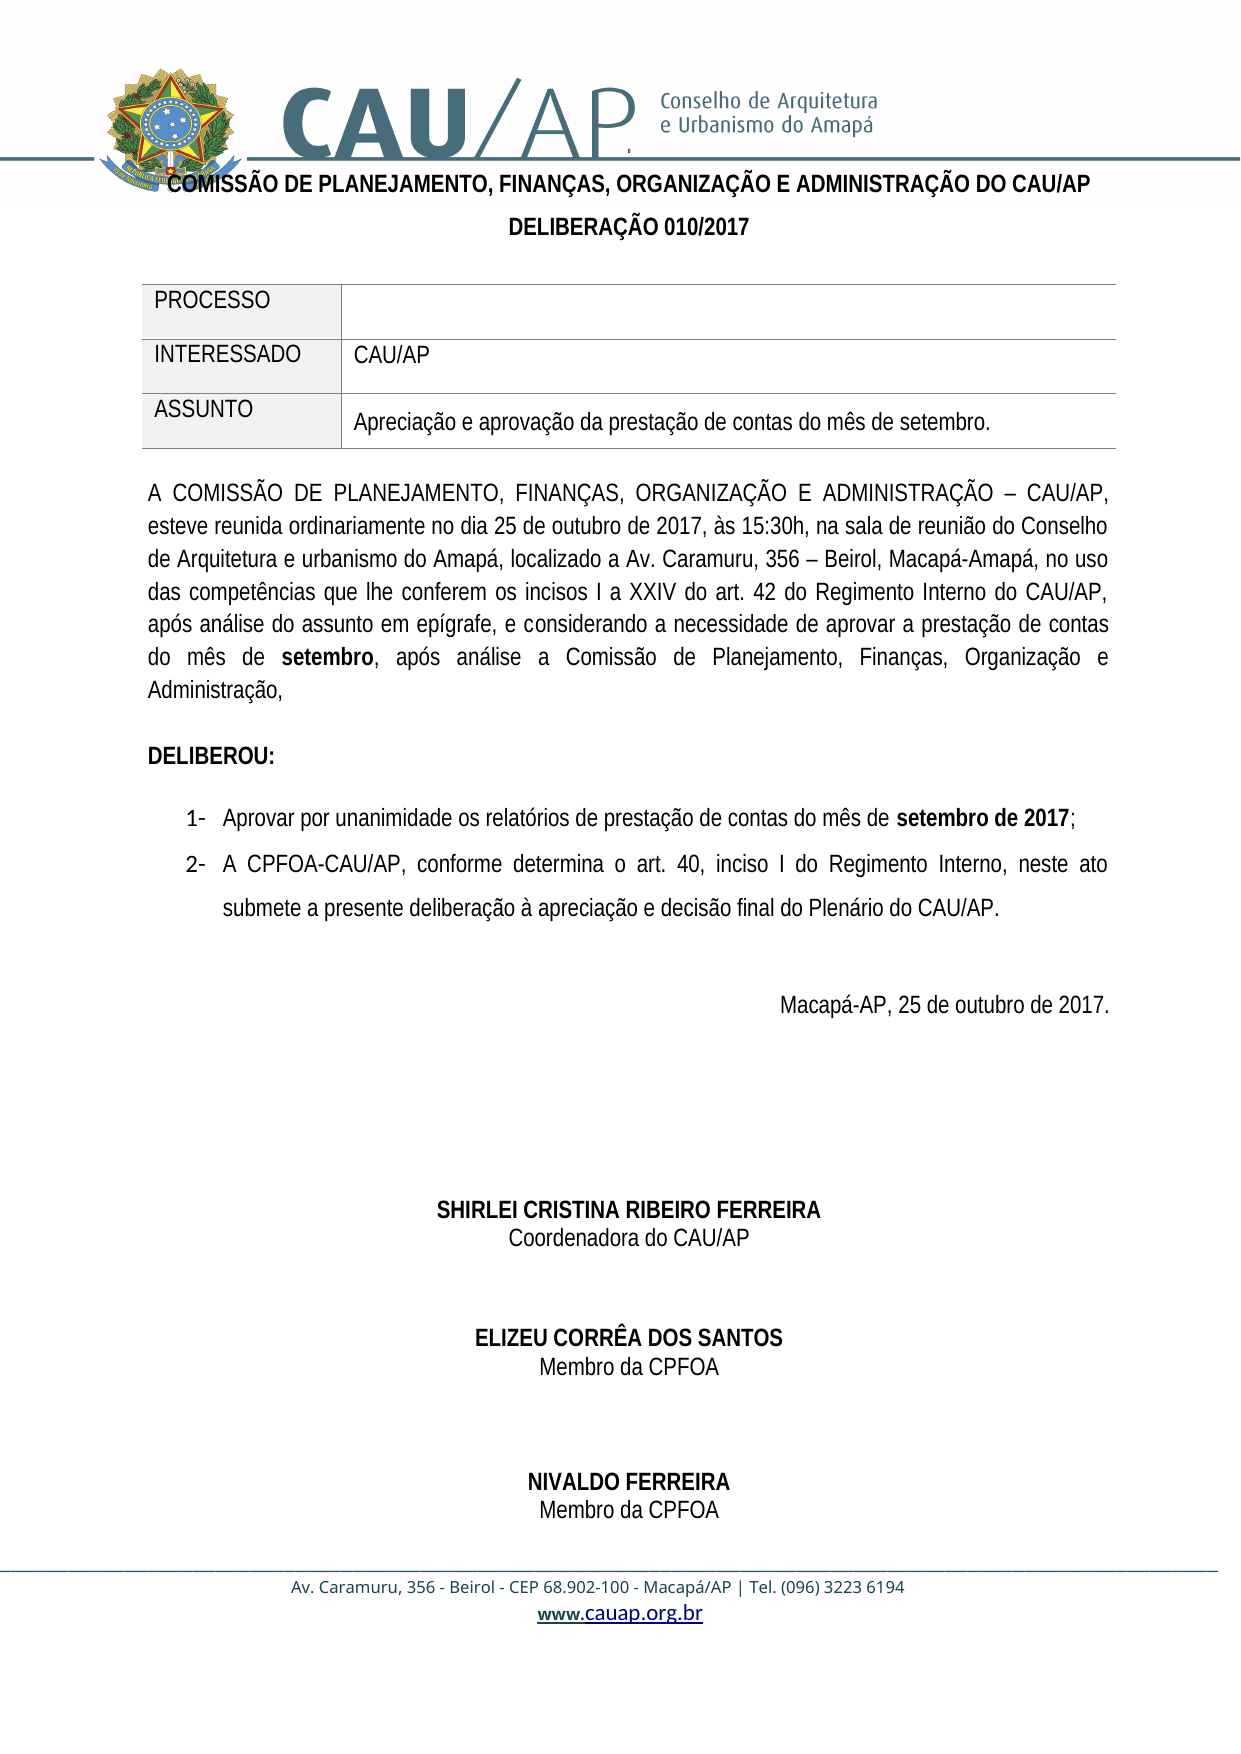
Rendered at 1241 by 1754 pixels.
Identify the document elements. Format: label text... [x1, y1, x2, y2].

text Membro da CPFOA [148, 1352, 1110, 1381]
table_cell CAU/AP [342, 340, 1116, 393]
text DELIBEROU: [148, 741, 1110, 770]
table_header PROCESSO [142, 285, 341, 338]
table_header [342, 285, 1116, 338]
list A CPFOA-CAU/AP, conforme determina o art. 40, inciso I do Regimento Interno, neste ato submete a presente deliberação à apreciação e decisão final do Plenário do CAU/AP. [185, 848, 1110, 922]
list Aprovar por unanimidade os relatórios de prestação de contas do mês de setembro de 2017; [185, 803, 1110, 833]
text SHIRLEI CRISTINA RIBEIRO FERREIRA [148, 1194, 1110, 1223]
text Membro da CPFOA [148, 1495, 1110, 1524]
text Macapá-AP, 25 de outubro de 2017. [148, 990, 1110, 1018]
table_cell Apreciação e aprovação da prestação de contas do mês de setembro. [342, 394, 1116, 448]
text Coordenadora do CAU/AP [148, 1223, 1110, 1252]
text DELIBERAÇÃO 010/2017 [148, 212, 1110, 241]
text NIVALDO FERREIRA [148, 1467, 1110, 1495]
table_cell ASSUNTO [142, 394, 341, 448]
table_cell INTERESSADO [142, 340, 341, 393]
text A COMISSÃO DE PLANEJAMENTO, FINANÇAS, ORGANIZAÇÃO E ADMINISTRAÇÃO – CAU/AP, esteve reunida ordinariamente no dia 25 de outubro de 2017, às 15:30h, na sala de reunião do Conselho de Arquitetura e urbanismo do Amapá, localizado a Av. Caramuru, 356 – Beirol, Macapá-Amapá, no uso das competências que lhe conferem os incisos I a XXIV do art. 42 do Regimento Interno do CAU/AP, após análise do assunto em epígrafe, e considerando a necessidade de aprovar a prestação de contas do mês de setembro, após análise a Comissão de Planejamento, Finanças, Organização e Administração, [148, 478, 1110, 704]
text ELIZEU CORRÊA DOS SANTOS [148, 1323, 1110, 1352]
